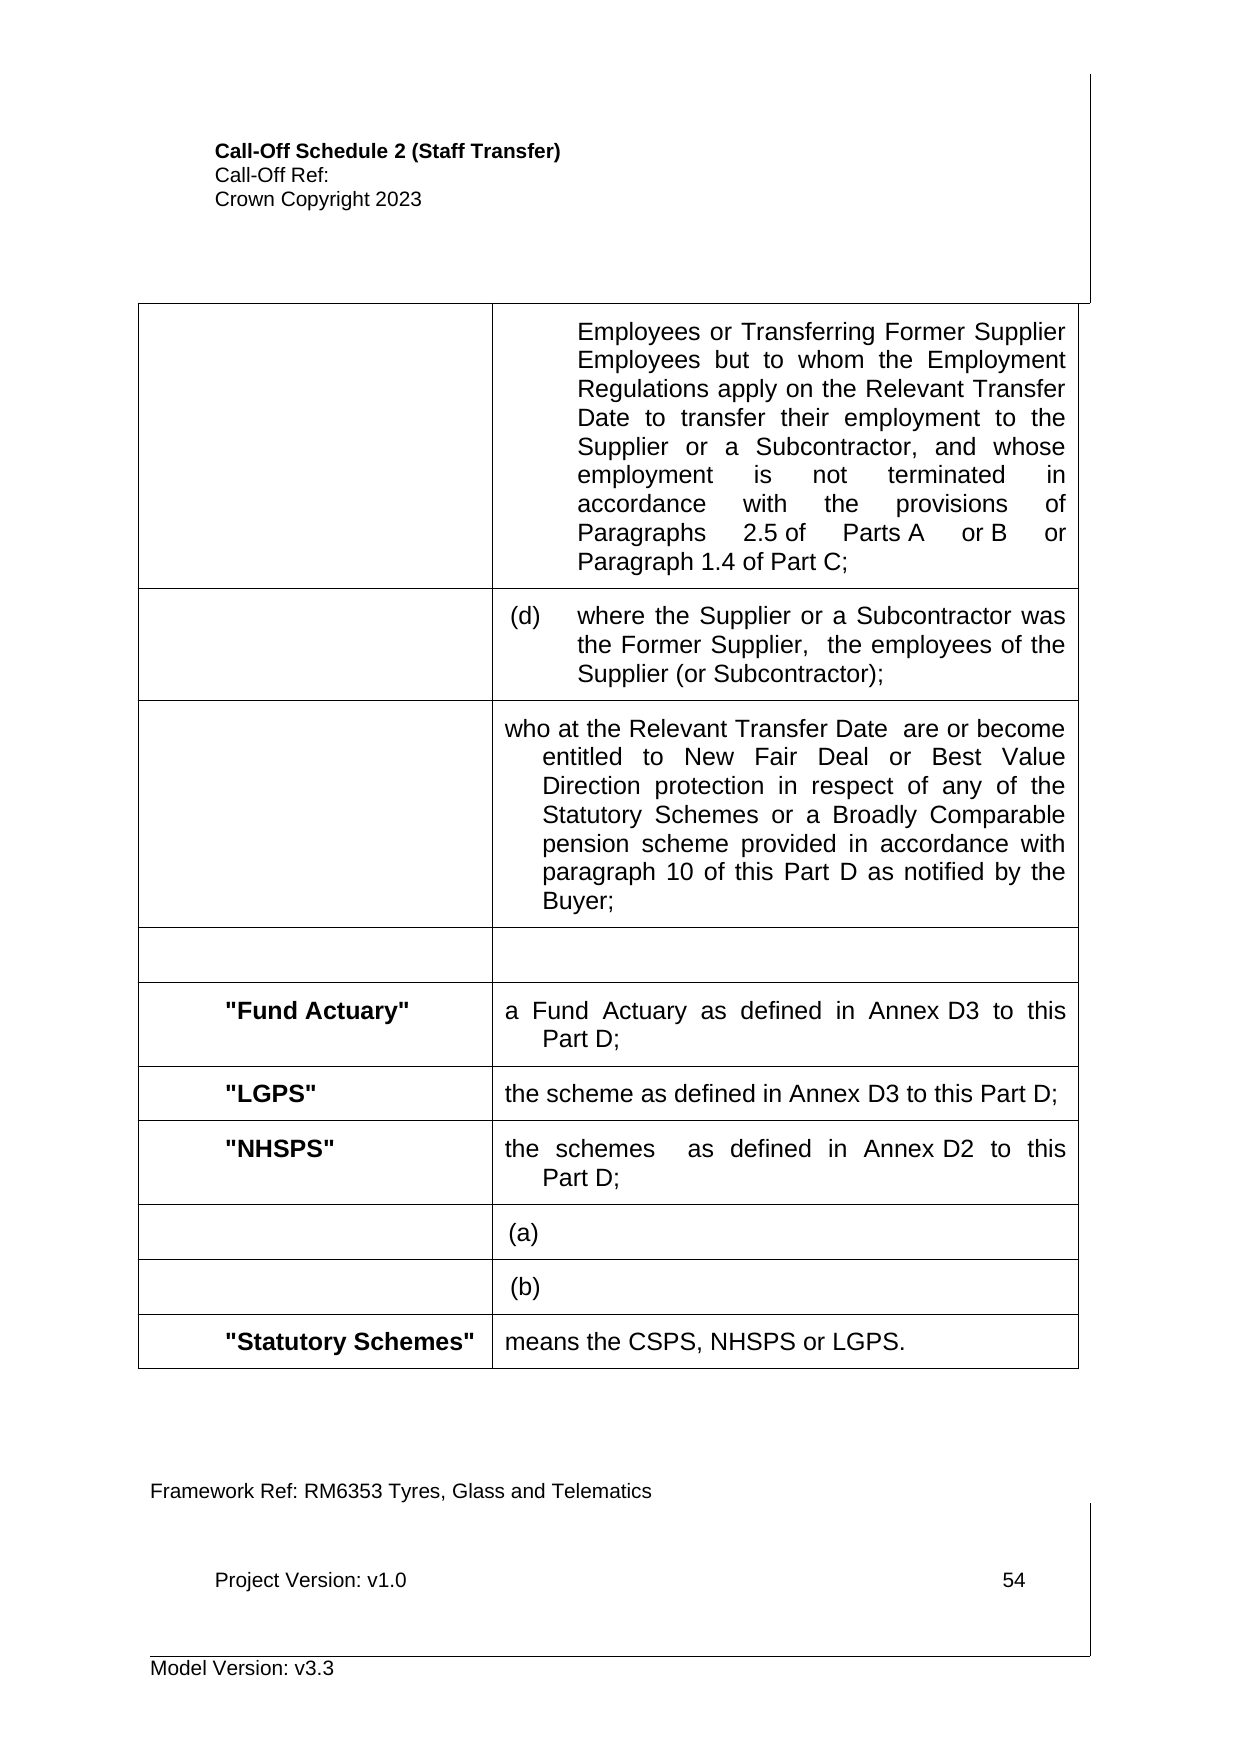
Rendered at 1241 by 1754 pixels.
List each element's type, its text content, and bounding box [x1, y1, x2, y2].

table_cell [493, 1205, 1078, 1259]
table_cell a Fund Actuary as defined in Annex D3 to this Part D; [493, 983, 1078, 1066]
table_cell [139, 928, 492, 982]
table_cell [139, 1260, 492, 1313]
table_cell where the Supplier or a Subcontractor was the Former Supplier, the employees of the Supplier (or Subcontractor); [493, 589, 1078, 700]
table_cell "Statutory Schemes" [139, 1315, 492, 1368]
table_cell [493, 928, 1078, 982]
table_cell "LGPS" [139, 1067, 492, 1120]
table_cell [493, 1260, 1078, 1313]
table_cell "Fund Actuary" [139, 983, 492, 1066]
table_cell means the CSPS, NHSPS or LGPS. [493, 1315, 1078, 1368]
table_cell [139, 701, 492, 927]
table_cell [139, 589, 492, 700]
table_cell Employees or Transferring Former Supplier Employees but to whom the Employment Regulations apply on the Relevant Transfer Date to transfer their employment to the Supplier or a Subcontractor, and whose employment is not terminated in accordance with the provisions of Paragraphs 2.5 of Parts A or B or Paragraph 1.4 of Part C; [493, 304, 1078, 588]
table_cell the scheme as defined in Annex D3 to this Part D; [493, 1067, 1078, 1120]
table_cell [139, 304, 492, 588]
table_cell who at the Relevant Transfer Date are or become entitled to New Fair Deal or Best Value Direction protection in respect of any of the Statutory Schemes or a Broadly Comparable pension scheme provided in accordance with paragraph 10 of this Part D as notified by the Buyer; [493, 701, 1078, 927]
table_cell "NHSPS" [139, 1121, 492, 1204]
table_cell [139, 1205, 492, 1259]
table_cell the schemes as defined in Annex D2 to this Part D; [493, 1121, 1078, 1204]
